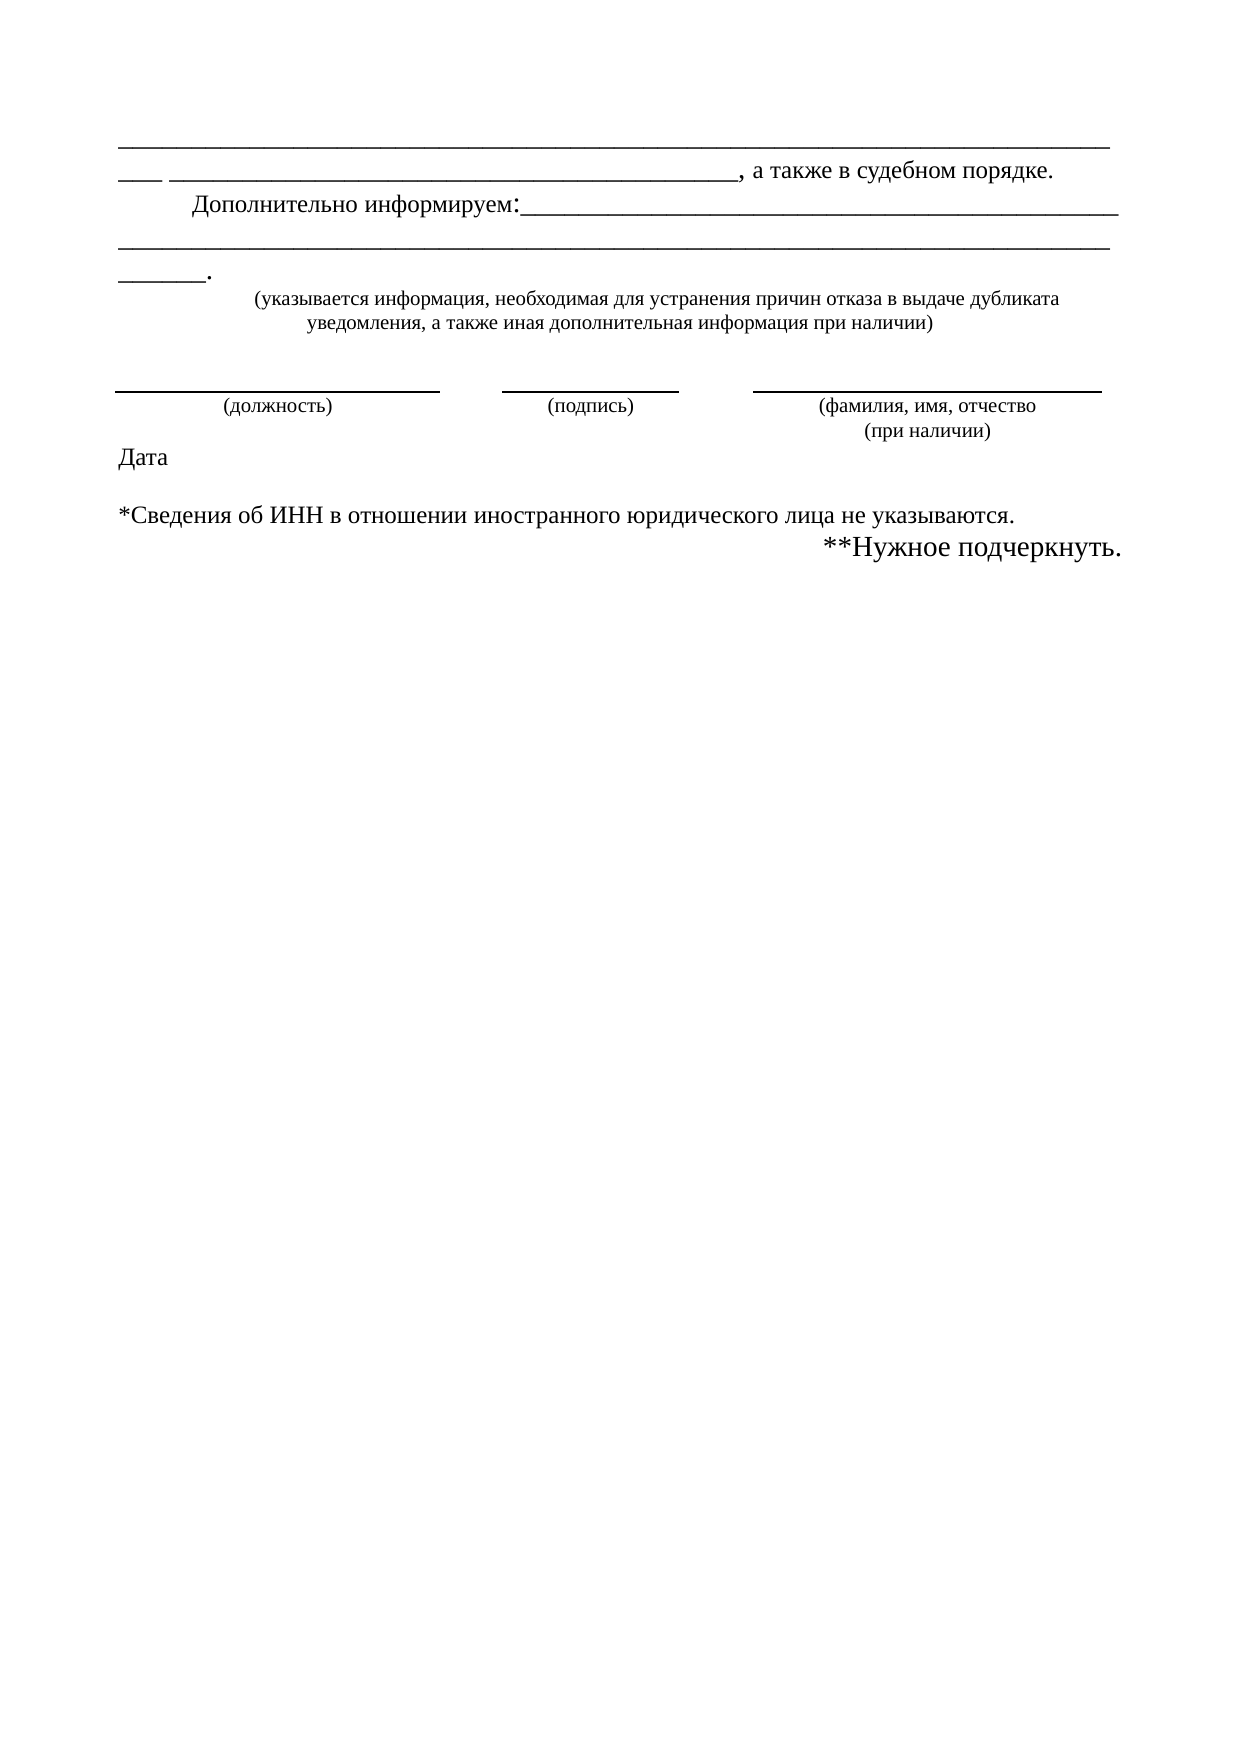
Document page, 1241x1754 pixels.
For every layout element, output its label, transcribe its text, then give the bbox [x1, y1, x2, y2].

table_cell (фамилия, имя, отчество (при наличии) [753, 393, 1102, 442]
text **Нужное подчеркнуть. [118, 529, 1122, 562]
table_header [679, 363, 753, 391]
text Дополнительно информируем:___________________________________________________________________________________________________________________. [118, 185, 1122, 286]
table_header [115, 363, 440, 391]
text (указывается информация, необходимая для устранения причин отказа в выдаче дубликата уведомления, а также иная дополнительная информация при наличии) [118, 286, 1122, 334]
table_header [753, 363, 1102, 391]
text *Сведения об ИНН в отношении иностранного юридического лица не указываются. [118, 500, 1122, 529]
table_cell [440, 391, 502, 442]
table_cell (должность) [115, 393, 440, 442]
table_cell [679, 391, 753, 442]
table_cell (подпись) [502, 393, 679, 442]
text Дата [118, 442, 1122, 471]
table_header [502, 363, 679, 391]
table_header [440, 363, 502, 391]
text _______________________________________________________________________ _______________________________________, а также в судебном порядке. [118, 118, 1122, 185]
